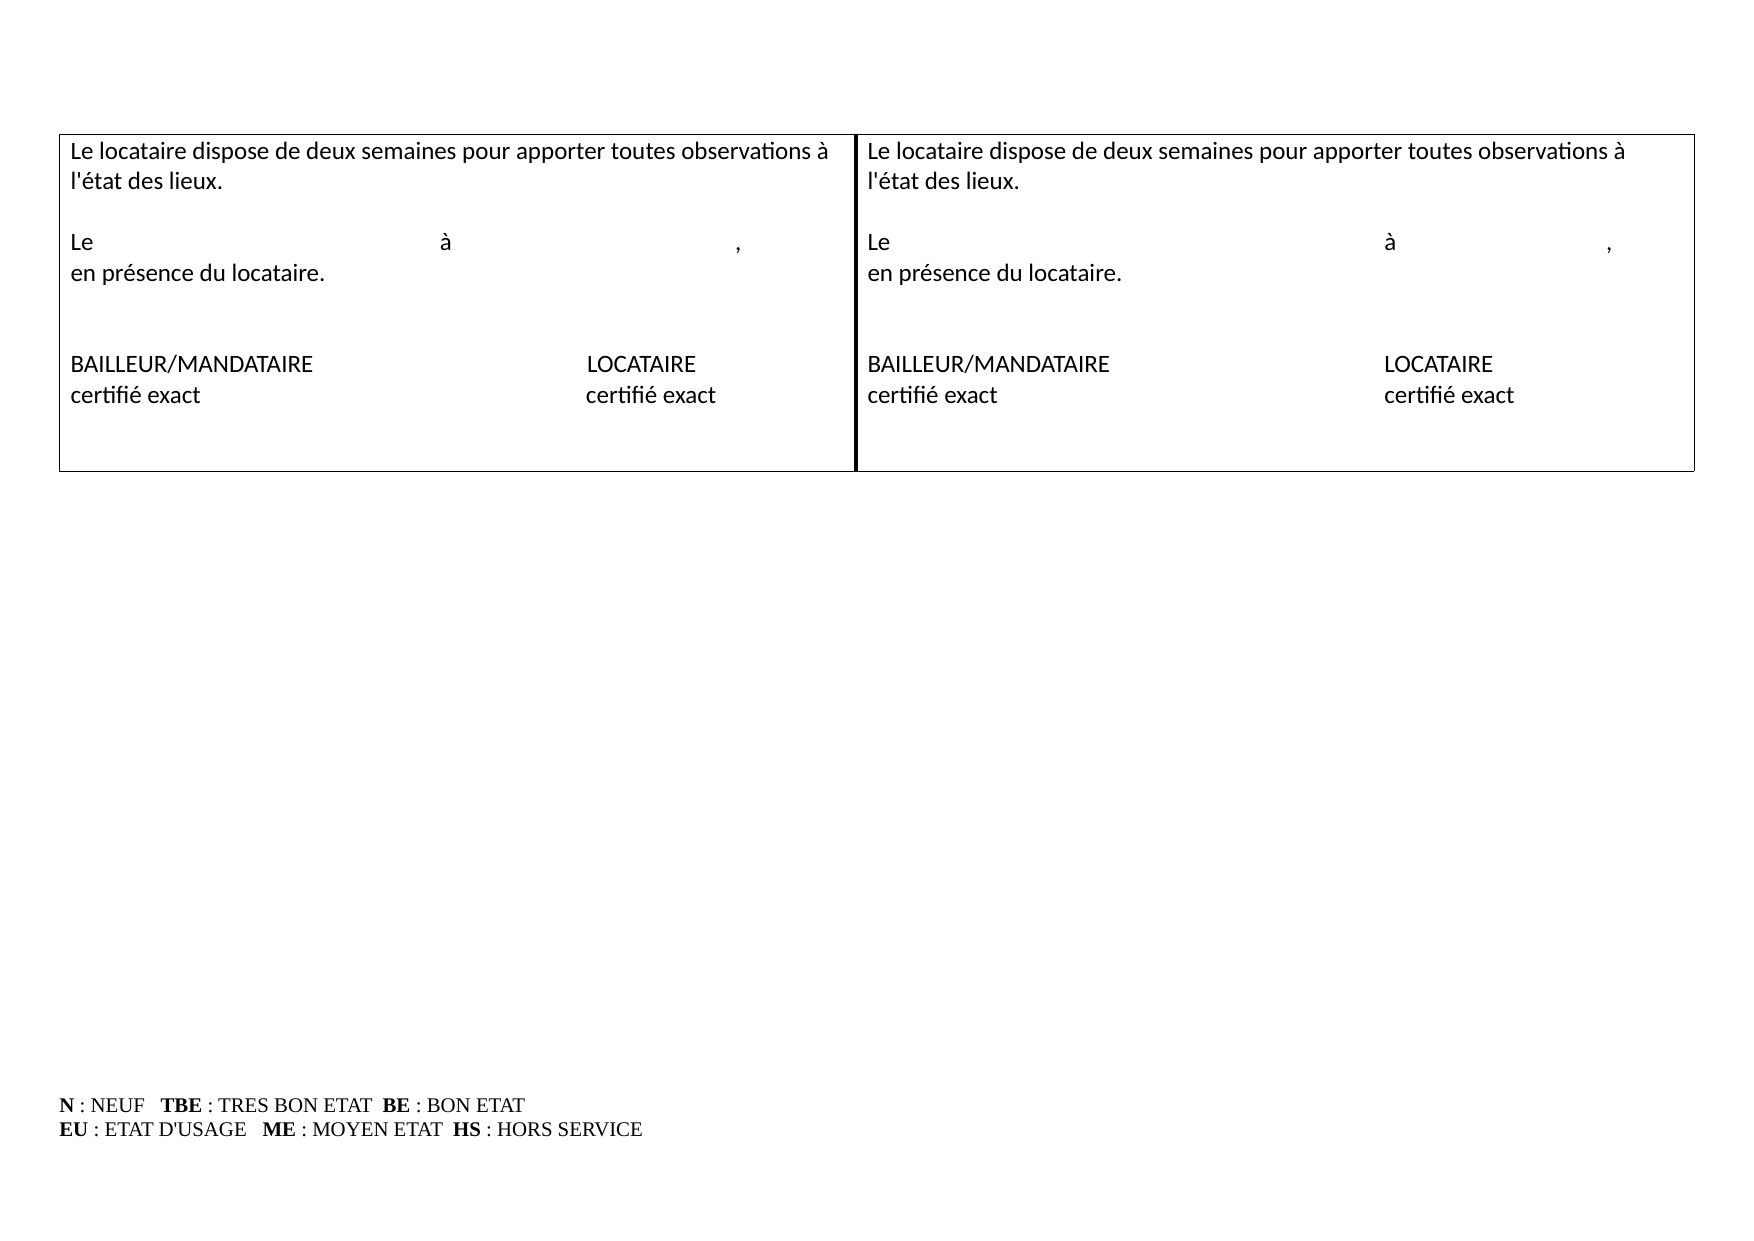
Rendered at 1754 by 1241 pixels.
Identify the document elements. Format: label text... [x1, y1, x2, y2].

table_header Le locataire dispose de deux semaines pour apporter toutes observations à l'état des lieux. Le à , en présence du locataire. BAILLEUR/MANDATAIRE LOCATAIRE certifié exact certifié exact [858, 135, 1694, 471]
table_header Le locataire dispose de deux semaines pour apporter toutes observations à l'état des lieux. Le à , en présence du locataire. BAILLEUR/MANDATAIRE LOCATAIRE certifié exact certifié exact [60, 135, 854, 471]
